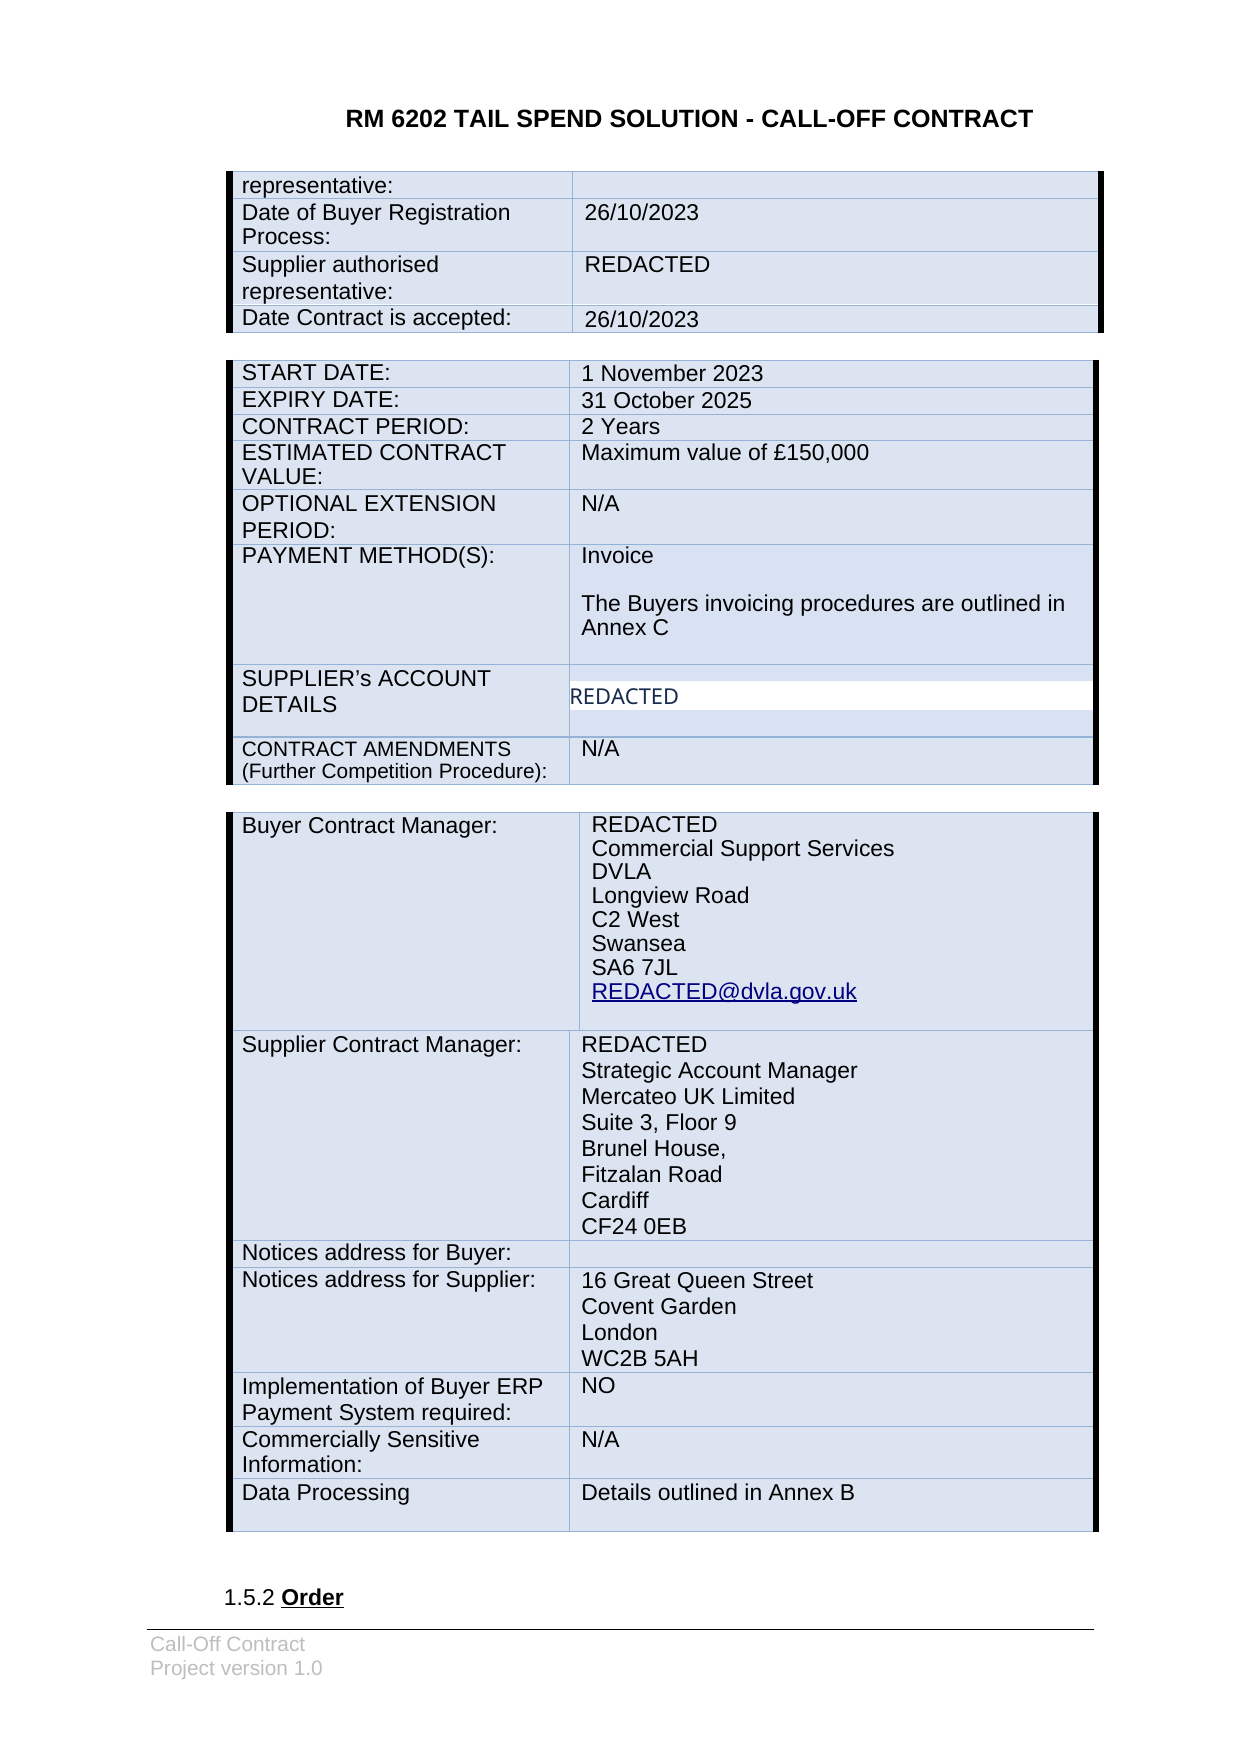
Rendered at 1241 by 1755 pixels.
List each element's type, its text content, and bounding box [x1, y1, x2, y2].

table_header Buyer Contract Manager: [233, 813, 579, 1030]
table_cell 16 Great Queen Street Covent Garden London WC2B 5AH [570, 1268, 1093, 1372]
table_cell CONTRACT PERIOD: [233, 415, 569, 440]
subtitle Order [224, 1584, 1118, 1611]
table_cell Invoice The Buyers invoicing procedures are outlined in Annex C [570, 545, 1093, 664]
table_header REDACTED Commercial Support Services DVLA Longview Road C2 West Swansea SA6 7JL REDACTED@dvla.gov.uk [580, 813, 1093, 1030]
table_cell N/A [570, 490, 1093, 544]
table_cell Commercially Sensitive Information: [233, 1427, 569, 1478]
table_cell 26/10/2023 [573, 199, 1098, 251]
table_cell OPTIONAL EXTENSION PERIOD: [233, 490, 569, 544]
table_header 1 November 2023 [570, 361, 1093, 387]
table_cell 26/10/2023 [573, 306, 1098, 332]
table_cell [573, 172, 1098, 198]
table_cell Notices address for Supplier: [233, 1268, 569, 1372]
table_cell REDACTED [570, 710, 1093, 736]
table_cell Supplier Contract Manager: [233, 1031, 569, 1240]
table_cell N/A [570, 1427, 1093, 1478]
table_cell REDACTED [570, 665, 1093, 681]
table_cell Data Processing [233, 1479, 569, 1531]
table_cell REDACTED Strategic Account Manager Mercateo UK Limited Suite 3, Floor 9 Brunel House, Fitzalan Road Cardiff CF24 0EB [570, 1031, 1093, 1240]
table_cell 31 October 2025 [570, 388, 1093, 414]
table_cell representative: [233, 172, 572, 198]
table_cell EXPIRY DATE: [233, 388, 569, 414]
table_cell Date of Buyer Registration Process: [233, 199, 572, 251]
table_cell Date Contract is accepted: [233, 306, 572, 332]
table_cell [570, 1241, 1093, 1267]
table_cell Supplier authorised representative: [233, 252, 572, 304]
table_cell Notices address for Buyer: [233, 1241, 569, 1267]
table_cell CONTRACT AMENDMENTS (Further Competition Procedure): [233, 738, 569, 784]
table_cell NO [570, 1373, 1093, 1426]
table_cell SUPPLIER’s ACCOUNT DETAILS [233, 665, 569, 736]
table_cell N/A [570, 738, 1093, 784]
table_cell 2 Years [570, 415, 1093, 440]
table_cell Maximum value of £150,000 [570, 441, 1093, 489]
table_cell REDACTED [573, 252, 1098, 304]
table_cell PAYMENT METHOD(S): [233, 545, 569, 664]
table_header START DATE: [233, 361, 569, 387]
table_cell ESTIMATED CONTRACT VALUE: [233, 441, 569, 489]
table_cell Implementation of Buyer ERP Payment System required: [233, 1373, 569, 1426]
table_cell Details outlined in Annex B [570, 1479, 1093, 1531]
